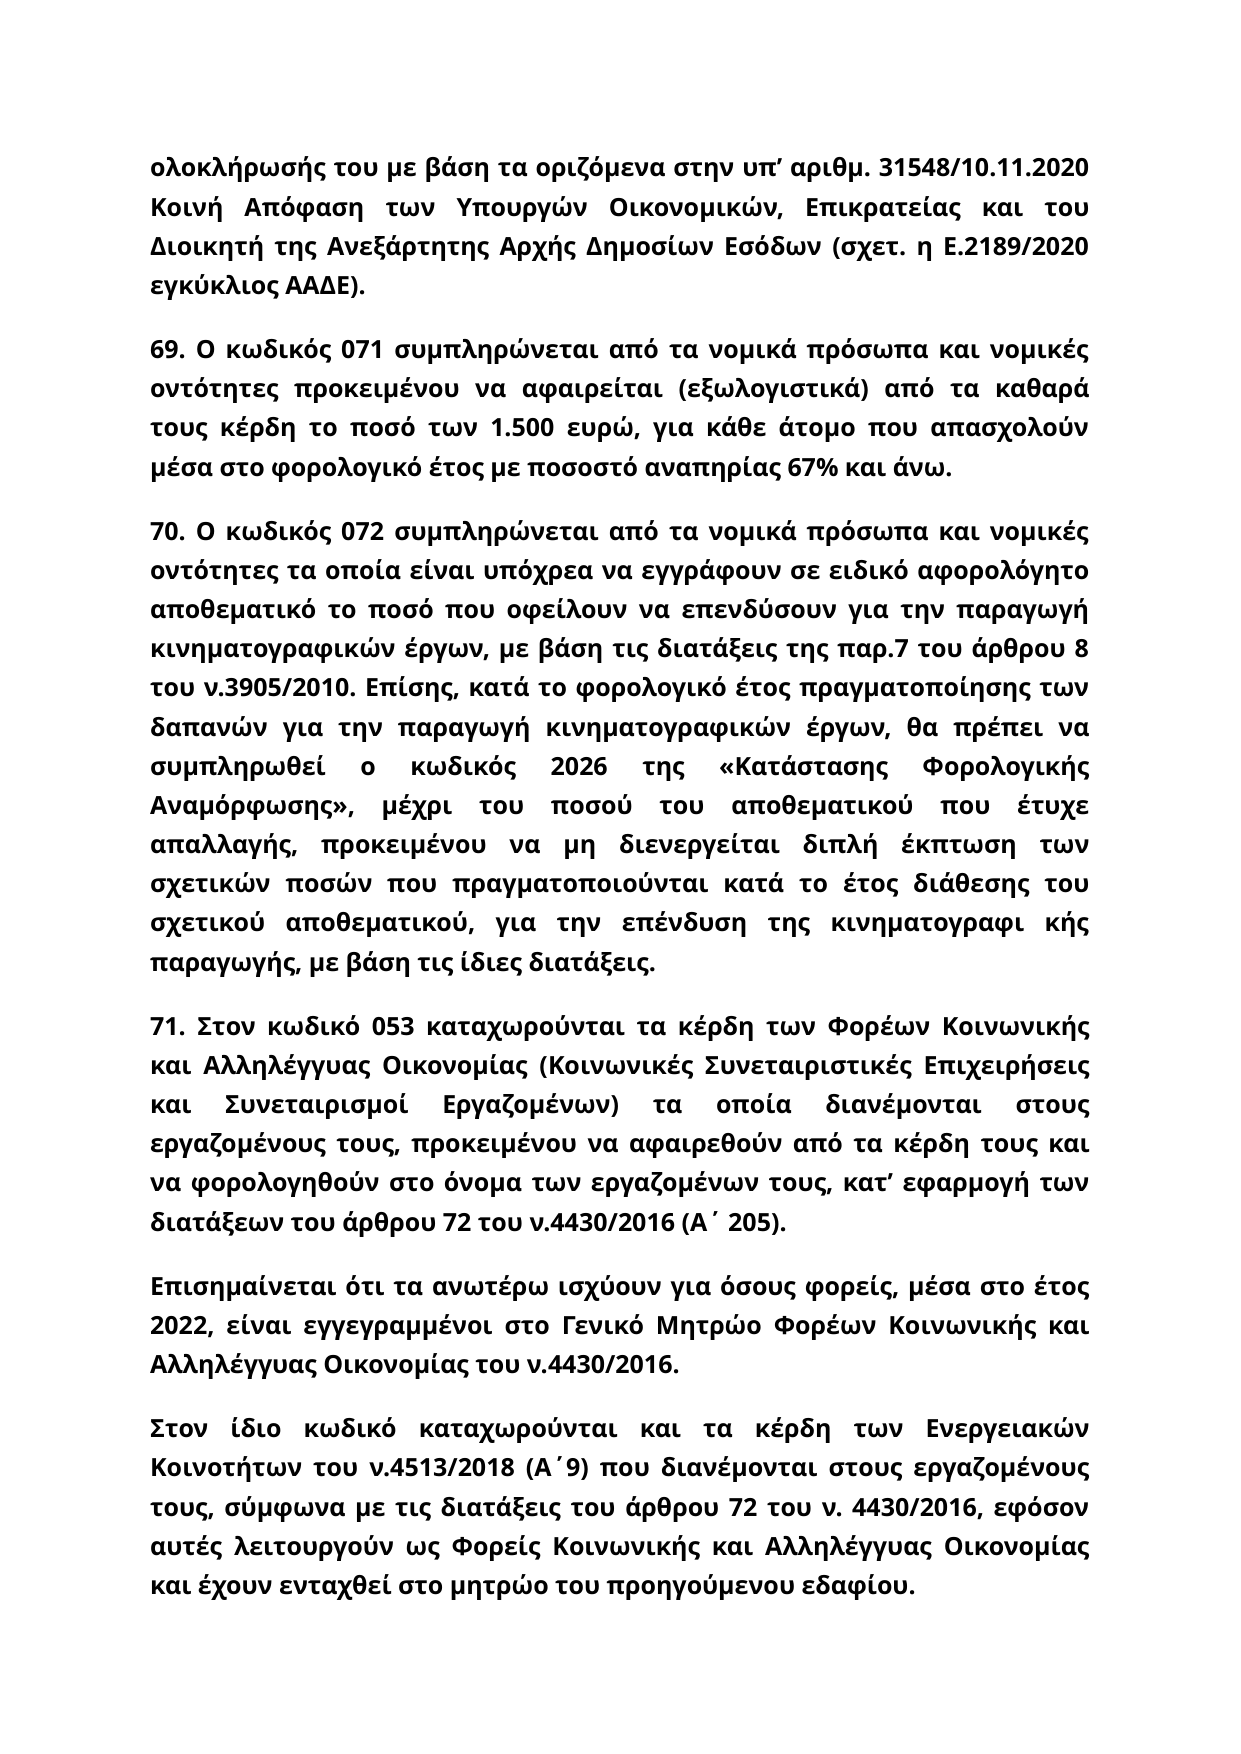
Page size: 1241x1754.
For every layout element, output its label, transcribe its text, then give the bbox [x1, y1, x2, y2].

text 69. Ο κωδικός 071 συμπληρώνεται από τα νομικά πρόσωπα και νομικές οντότητες προκειμένου να αφαιρείται (εξωλογιστικά) από τα καθαρά τους κέρδη το ποσό των 1.500 ευρώ, για κάθε άτομο που απασχολούν μέσα στο φορολογικό έτος με ποσοστό αναπηρίας 67% και άνω. [150, 332, 1090, 483]
text Επισημαίνεται ότι τα ανωτέρω ισχύουν για όσους φορείς, μέσα στο έτος 2022, είναι εγγεγραμμένοι στο Γενικό Μητρώο Φορέων Κοινωνικής και Αλληλέγγυας Οικονομίας του ν.4430/2016. [150, 1268, 1090, 1381]
text ολοκλήρωσής του με βάση τα οριζόμενα στην υπ’ αριθμ. 31548/10.11.2020 Κοινή Απόφαση των Υπουργών Οικονομικών, Επικρατείας και του Διοικητή της Ανεξάρτητης Αρχής Δημοσίων Εσόδων (σχετ. η Ε.2189/2020 εγκύκλιος ΑΑΔΕ). [150, 150, 1090, 302]
text Στον ίδιο κωδικό καταχωρούνται και τα κέρδη των Ενεργειακών Κοινοτήτων του ν.4513/2018 (Α΄9) που διανέμονται στους εργαζομένους τους, σύμφωνα με τις διατάξεις του άρθρου 72 του ν. 4430/2016, εφόσον αυτές λειτουργούν ως Φορείς Κοινωνικής και Αλληλέγγυας Οικονομίας και έχουν ενταχθεί στο μητρώο του προηγούμενου εδαφίου. [150, 1411, 1090, 1602]
text 70. Ο κωδικός 072 συμπληρώνεται από τα νομικά πρόσωπα και νομικές οντότητες τα οποία είναι υπόχρεα να εγγράφουν σε ειδικό αφορολόγητο αποθεματικό το ποσό που οφείλουν να επενδύσουν για την παραγωγή κινηματογραφικών έργων, με βάση τις διατάξεις της παρ.7 του άρθρου 8 του ν.3905/2010. Επίσης, κατά το φορολογικό έτος πραγματοποίησης των δαπανών για την παραγωγή κινηματογραφικών έργων, θα πρέπει να συμπληρωθεί ο κωδικός 2026 της «Κατάστασης Φορολογικής Αναμόρφωσης», μέχρι του ποσού του αποθεματικού που έτυχε απαλλαγής, προκειμένου να μη διενεργείται διπλή έκπτωση των σχετικών ποσών που πραγματοποιούνται κατά το έτος διάθεσης του σχετικού αποθεματικού, για την επένδυση της κινηματογραφι κής παραγωγής, με βάση τις ίδιες διατάξεις. [150, 513, 1090, 978]
text 71. Στον κωδικό 053 καταχωρούνται τα κέρδη των Φορέων Κοινωνικής και Αλληλέγγυας Οικονομίας (Κοινωνικές Συνεταιριστικές Επιχειρήσεις και Συνεταιρισμοί Εργαζομένων) τα οποία διανέμονται στους εργαζομένους τους, προκειμένου να αφαιρεθούν από τα κέρδη τους και να φορολογηθούν στο όνομα των εργαζομένων τους, κατ’ εφαρμογή των διατάξεων του άρθρου 72 του ν.4430/2016 (Α΄ 205). [150, 1008, 1090, 1238]
